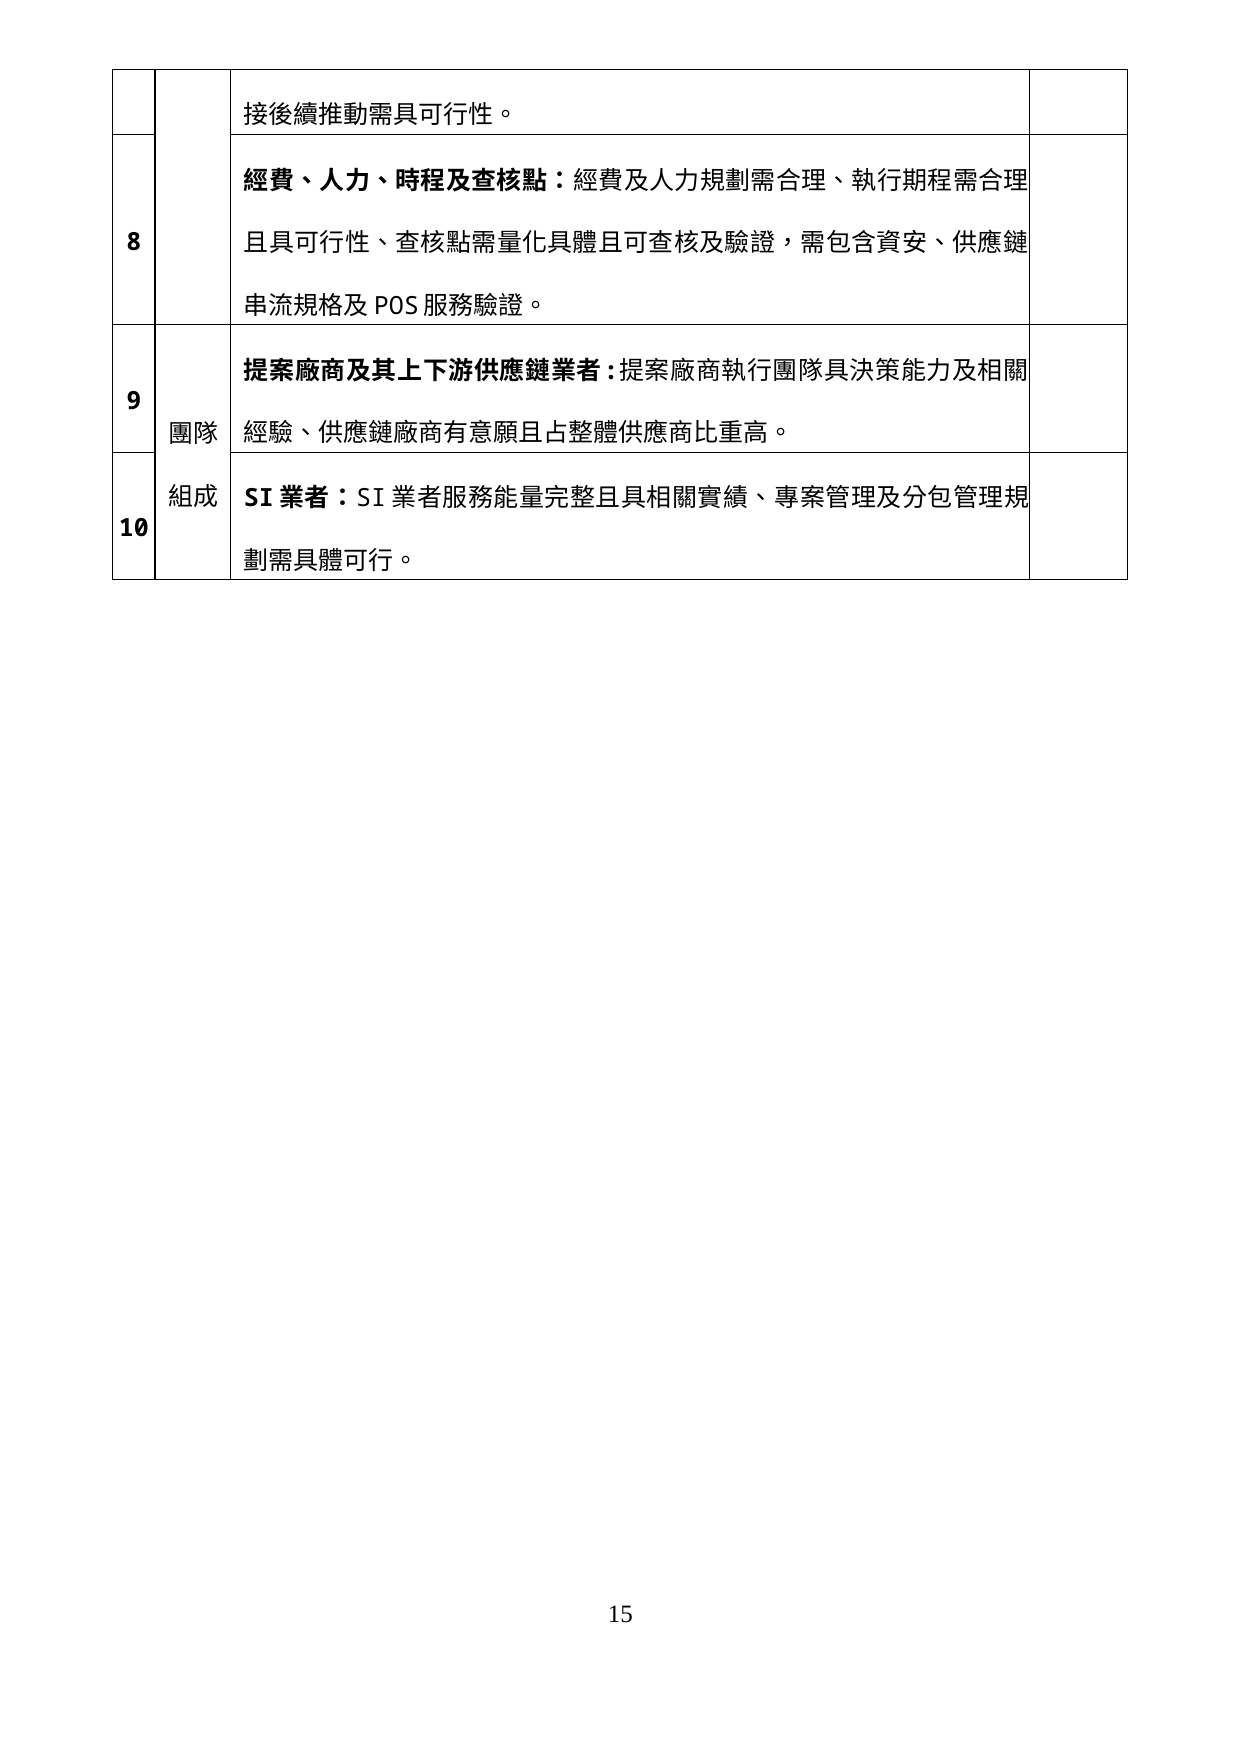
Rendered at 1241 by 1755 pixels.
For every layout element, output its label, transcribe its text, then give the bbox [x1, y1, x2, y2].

table_cell 8 [113, 135, 154, 324]
table_cell [113, 70, 154, 134]
table_cell 接後續推動需具可行性。 [231, 70, 1029, 134]
table_cell [1030, 70, 1127, 134]
table_cell SI業者：SI業者服務能量完整且具相關實績、專案管理及分包管理規劃需具體可行。 [231, 453, 1029, 579]
table_cell [1030, 453, 1127, 579]
table_cell 團隊組成 [156, 325, 230, 579]
table_cell 經費、人力、時程及查核點：經費及人力規劃需合理、執行期程需合理且具可行性、查核點需量化具體且可查核及驗證，需包含資安、供應鏈串流規格及POS服務驗證。 [231, 135, 1029, 324]
table_cell [1030, 325, 1127, 452]
table_cell 9 [113, 325, 154, 452]
table_cell 提案廠商及其上下游供應鏈業者:提案廠商執行團隊具決策能力及相關經驗、供應鏈廠商有意願且占整體供應商比重高。 [231, 325, 1029, 452]
table_cell [156, 70, 230, 324]
table_cell 10 [113, 453, 154, 579]
table_cell [1030, 135, 1127, 324]
